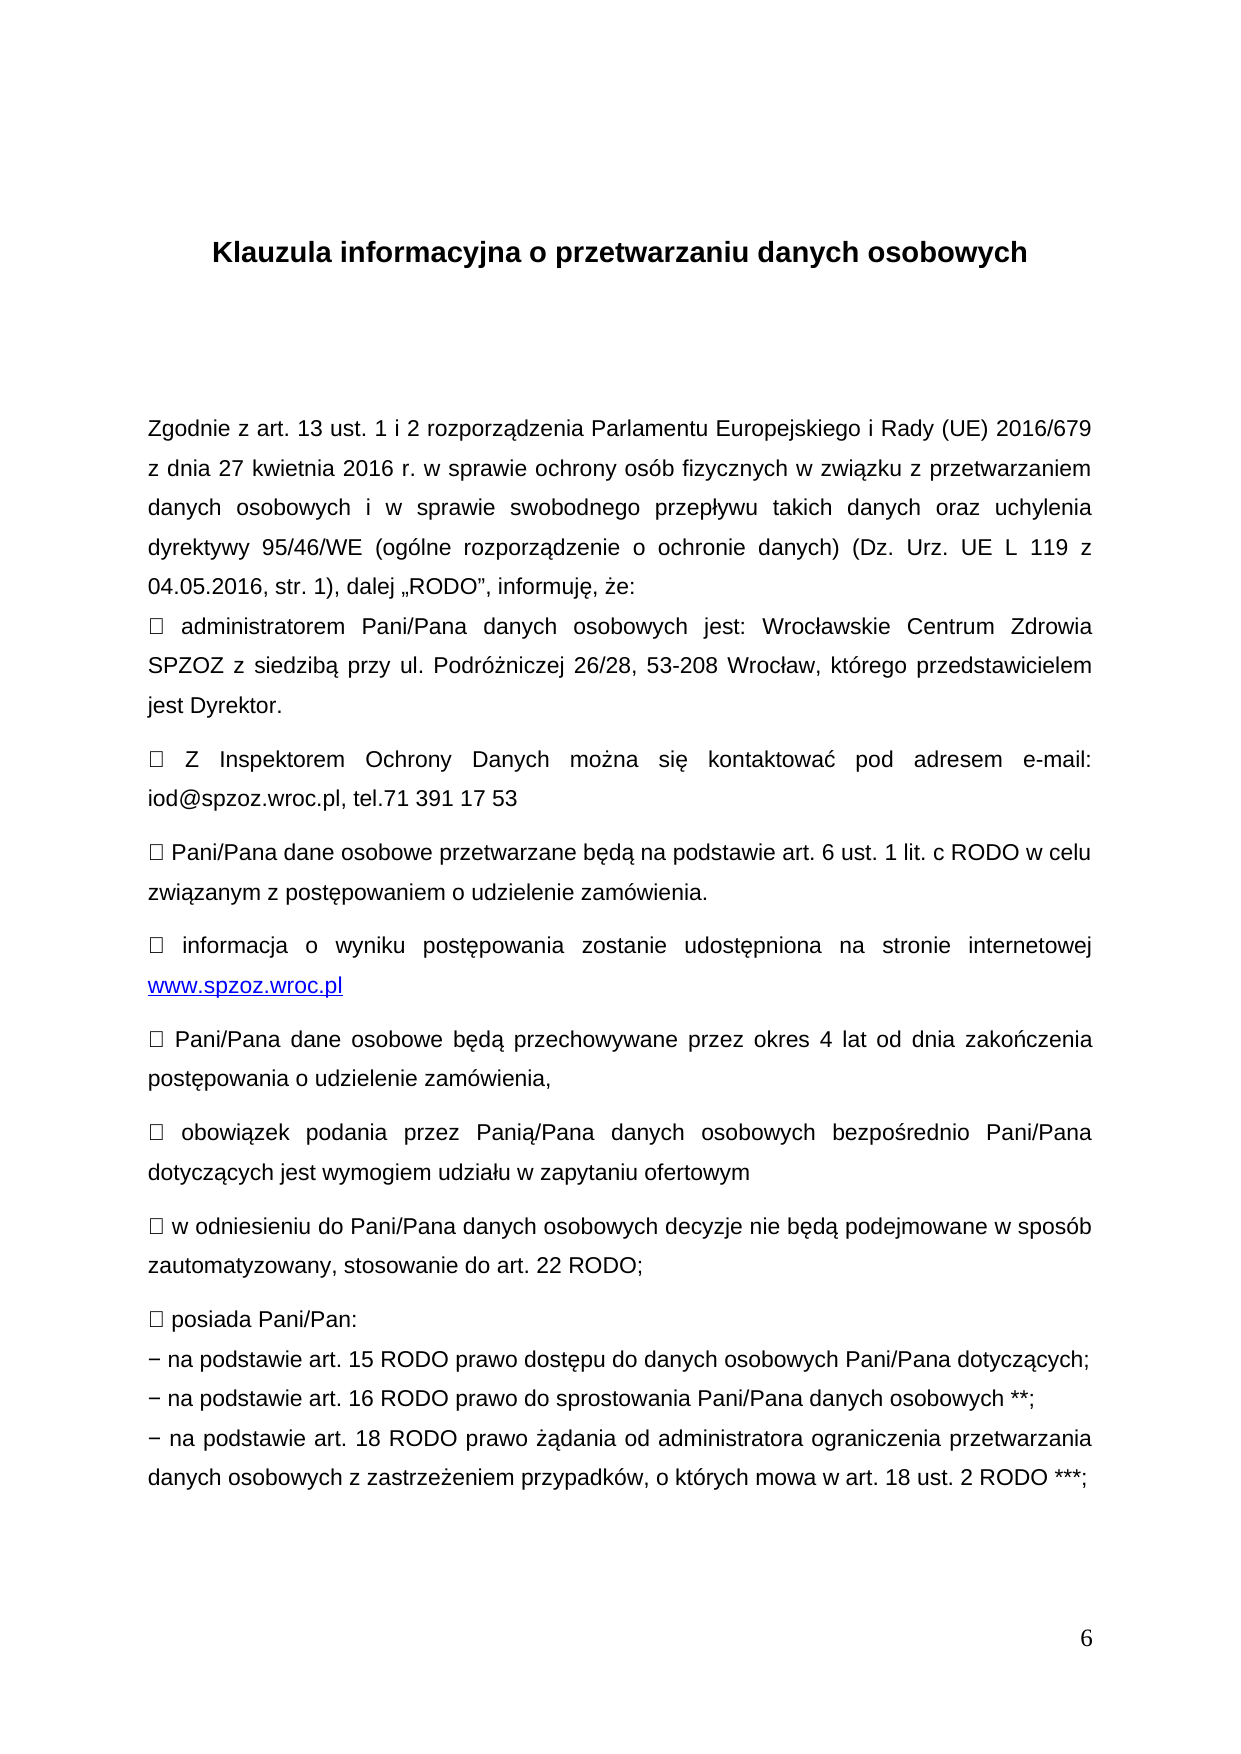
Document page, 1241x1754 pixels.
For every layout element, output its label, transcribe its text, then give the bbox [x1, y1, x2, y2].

text − na podstawie art. 18 RODO prawo żądania od administratora ograniczenia przetwarzania danych osobowych z zastrzeżeniem przypadków, o których mowa w art. 18 ust. 2 RODO ***; [148, 1424, 1093, 1490]
text  Z Inspektorem Ochrony Danych można się kontaktować pod adresem e-mail: iod@spzoz.wroc.pl, tel.71 391 17 53 [148, 746, 1093, 811]
text  informacja o wyniku postępowania zostanie udostępniona na stronie internetowej www.spzoz.wroc.pl [148, 932, 1093, 998]
text − na podstawie art. 15 RODO prawo dostępu do danych osobowych Pani/Pana dotyczących; [148, 1346, 1093, 1372]
text  w odniesieniu do Pani/Pana danych osobowych decyzje nie będą podejmowane w sposób zautomatyzowany, stosowanie do art. 22 RODO; [148, 1213, 1093, 1278]
text  posiada Pani/Pan: [148, 1306, 1093, 1332]
text  Pani/Pana dane osobowe przetwarzane będą na podstawie art. 6 ust. 1 lit. c RODO w celu związanym z postępowaniem o udzielenie zamówienia. [148, 839, 1093, 905]
text Klauzula informacyjna o przetwarzaniu danych osobowych [148, 236, 1093, 269]
text  administratorem Pani/Pana danych osobowych jest: Wrocławskie Centrum Zdrowia SPZOZ z siedzibą przy ul. Podróżniczej 26/28, 53-208 Wrocław, którego przedstawicielem jest Dyrektor. [148, 613, 1093, 718]
text  Pani/Pana dane osobowe będą przechowywane przez okres 4 lat od dnia zakończenia postępowania o udzielenie zamówienia, [148, 1026, 1093, 1092]
text  obowiązek podania przez Panią/Pana danych osobowych bezpośrednio Pani/Pana dotyczących jest wymogiem udziału w zapytaniu ofertowym [148, 1119, 1093, 1185]
text Zgodnie z art. 13 ust. 1 i 2 rozporządzenia Parlamentu Europejskiego i Rady (UE) 2016/679 z dnia 27 kwietnia 2016 r. w sprawie ochrony osób fizycznych w związku z przetwarzaniem danych osobowych i w sprawie swobodnego przepływu takich danych oraz uchylenia dyrektywy 95/46/WE (ogólne rozporządzenie o ochronie danych) (Dz. Urz. UE L 119 z 04.05.2016, str. 1), dalej „RODO”, informuję, że: [148, 415, 1093, 599]
text − na podstawie art. 16 RODO prawo do sprostowania Pani/Pana danych osobowych **; [148, 1385, 1093, 1411]
